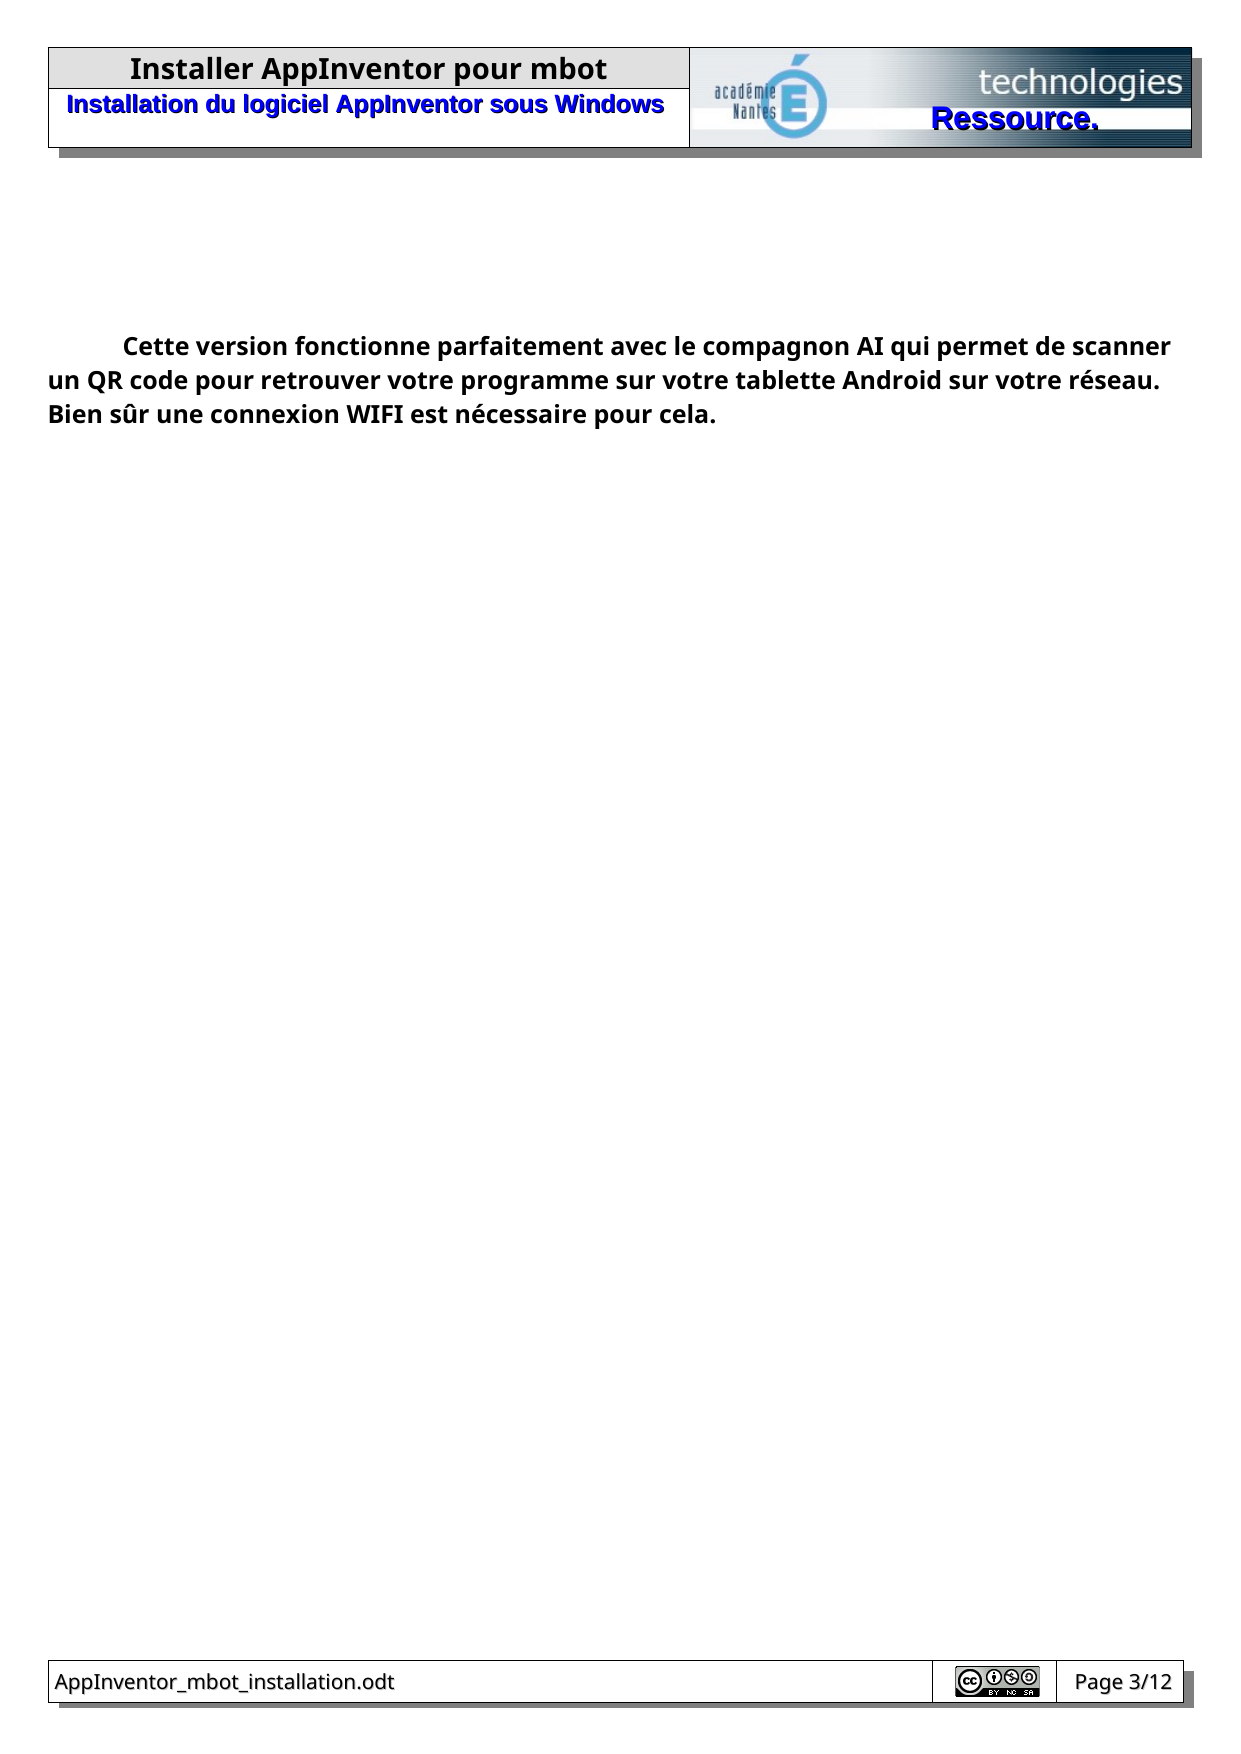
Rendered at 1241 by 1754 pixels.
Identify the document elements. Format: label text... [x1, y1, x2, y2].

text Cette version fonctionne parfaitement avec le compagnon AI qui permet de scanner un QR code pour retrouver votre programme sur votre tablette Android sur votre réseau. Bien sûr une connexion WIFI est nécessaire pour cela. [10, 328, 1193, 431]
picture [690, 48, 1191, 147]
picture [955, 1666, 1040, 1697]
